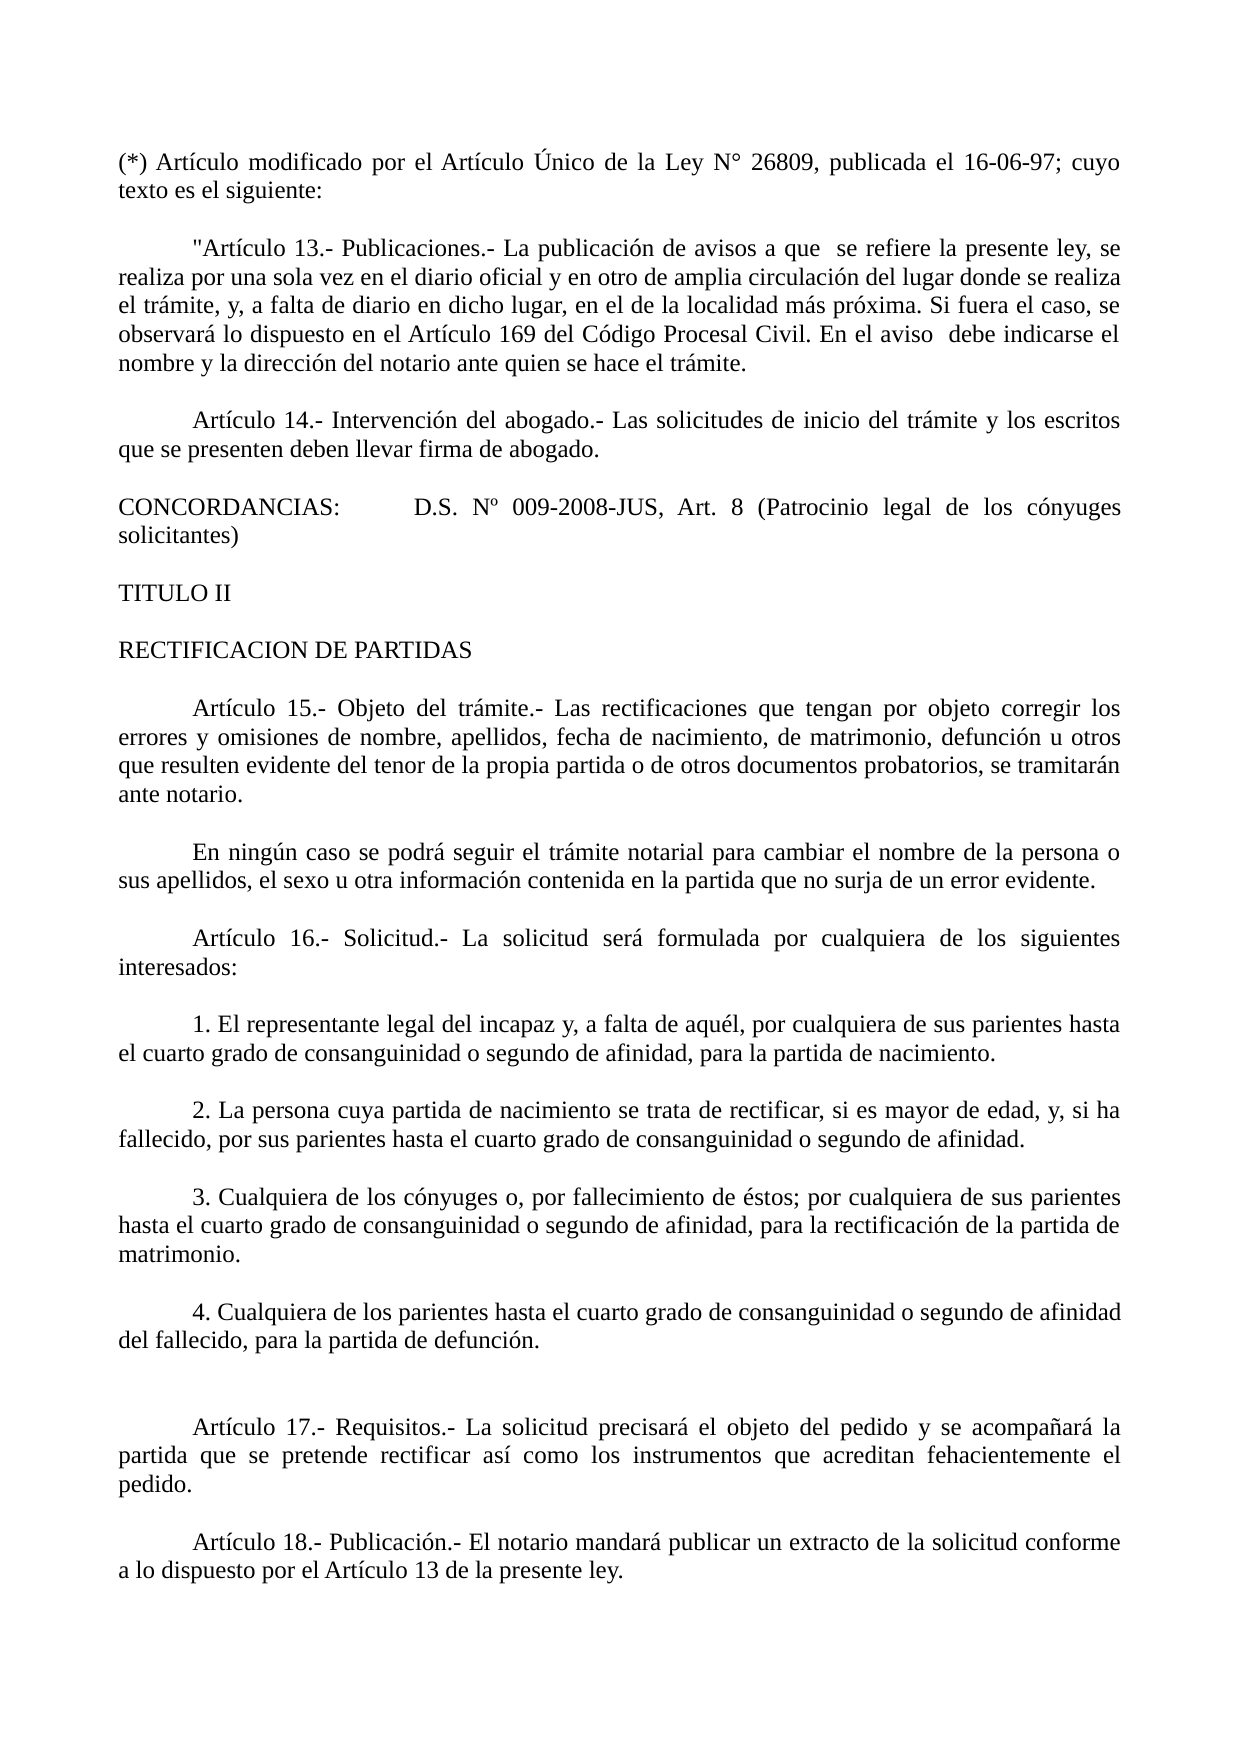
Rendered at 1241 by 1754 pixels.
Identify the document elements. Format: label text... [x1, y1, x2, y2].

text CONCORDANCIAS: D.S. Nº 009-2008-JUS, Art. 8 (Patrocinio legal de los cónyuges solicitantes) [118, 492, 1122, 549]
text RECTIFICACION DE PARTIDAS [118, 636, 1122, 664]
text "Artículo 13.- Publicaciones.- La publicación de avisos a que se refiere la presente ley, se realiza por una sola vez en el diario oficial y en otro de amplia circulación del lugar donde se realiza el trámite, y, a falta de diario en dicho lugar, en el de la localidad más próxima. Si fuera el caso, se observará lo dispuesto en el Artículo 169 del Código Procesal Civil. En el aviso debe indicarse el nombre y la dirección del notario ante quien se hace el trámite. [118, 233, 1122, 377]
text TITULO II [118, 578, 1122, 607]
text 4. Cualquiera de los parientes hasta el cuarto grado de consanguinidad o segundo de afinidad del fallecido, para la partida de defunción. [118, 1297, 1122, 1354]
text 1. El representante legal del incapaz y, a falta de aquél, por cualquiera de sus parientes hasta el cuarto grado de consanguinidad o segundo de afinidad, para la partida de nacimiento. [118, 1009, 1122, 1067]
text Artículo 17.- Requisitos.- La solicitud precisará el objeto del pedido y se acompañará la partida que se pretende rectificar así como los instrumentos que acreditan fehacientemente el pedido. [118, 1412, 1122, 1498]
text Artículo 14.- Intervención del abogado.- Las solicitudes de inicio del trámite y los escritos que se presenten deben llevar firma de abogado. [118, 406, 1122, 463]
text Artículo 15.- Objeto del trámite.- Las rectificaciones que tengan por objeto corregir los errores y omisiones de nombre, apellidos, fecha de nacimiento, de matrimonio, defunción u otros que resulten evidente del tenor de la propia partida o de otros documentos probatorios, se tramitarán ante notario. [118, 693, 1122, 808]
text 3. Cualquiera de los cónyuges o, por fallecimiento de éstos; por cualquiera de sus parientes hasta el cuarto grado de consanguinidad o segundo de afinidad, para la rectificación de la partida de matrimonio. [118, 1182, 1122, 1268]
text 2. La persona cuya partida de nacimiento se trata de rectificar, si es mayor de edad, y, si ha fallecido, por sus parientes hasta el cuarto grado de consanguinidad o segundo de afinidad. [118, 1096, 1122, 1153]
text (*) Artículo modificado por el Artículo Único de la Ley N° 26809, publicada el 16-06-97; cuyo texto es el siguiente: [118, 147, 1122, 204]
text Artículo 18.- Publicación.- El notario mandará publicar un extracto de la solicitud conforme a lo dispuesto por el Artículo 13 de la presente ley. [118, 1527, 1122, 1584]
text Artículo 16.- Solicitud.- La solicitud será formulada por cualquiera de los siguientes interesados: [118, 923, 1122, 981]
text En ningún caso se podrá seguir el trámite notarial para cambiar el nombre de la persona o sus apellidos, el sexo u otra información contenida en la partida que no surja de un error evidente. [118, 837, 1122, 894]
